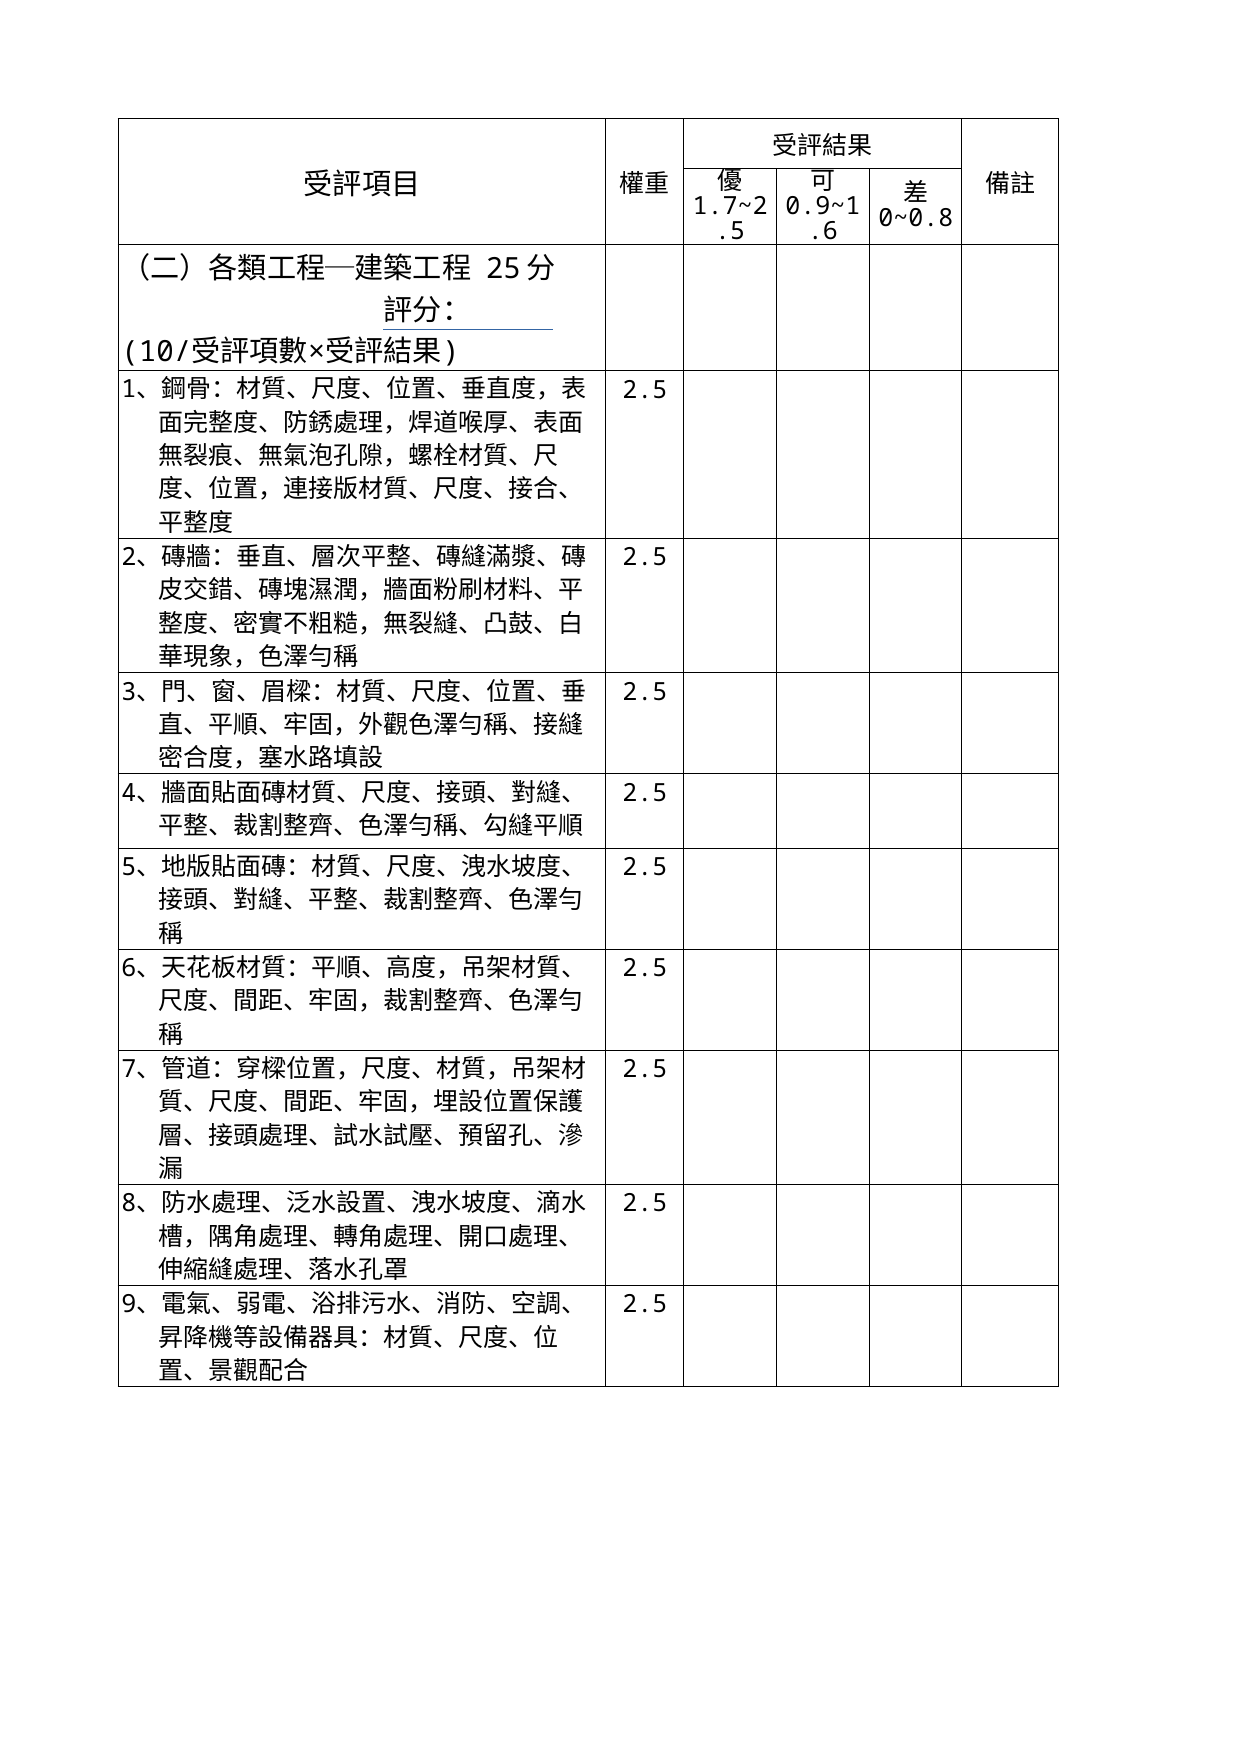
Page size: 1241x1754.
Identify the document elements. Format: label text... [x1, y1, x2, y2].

table_cell 優1.7~2.5 [684, 169, 776, 244]
table_cell [684, 849, 776, 949]
table_cell [962, 539, 1058, 672]
table_cell [870, 245, 961, 370]
table_cell [684, 371, 776, 538]
table_cell [777, 1051, 869, 1184]
table_cell [870, 673, 961, 773]
table_cell [870, 1185, 961, 1285]
table_cell 2.5 [606, 849, 683, 949]
table_cell 1、鋼骨：材質、尺度、位置、垂直度，表面完整度、防銹處理，焊道喉厚、表面無裂痕、無氣泡孔隙，螺栓材質、尺度、位置，連接版材質、尺度、接合、平整度 [119, 371, 605, 538]
table_cell 可0.9~1.6 [777, 169, 869, 244]
table_cell 2.5 [606, 1286, 683, 1386]
table_cell [962, 1051, 1058, 1184]
table_cell [777, 1185, 869, 1285]
table_cell [870, 849, 961, 949]
table_cell 2、磚牆：垂直、層次平整、磚縫滿漿、磚皮交錯、磚塊濕潤，牆面粉刷材料、平整度、密實不粗糙，無裂縫、凸鼓、白華現象，色澤勻稱 [119, 539, 605, 672]
table_cell 8、防水處理、泛水設置、洩水坡度、滴水槽，隅角處理、轉角處理、開口處理、伸縮縫處理、落水孔罩 [119, 1185, 605, 1285]
table_cell [962, 849, 1058, 949]
table_cell 3、門、窗、眉樑：材質、尺度、位置、垂直、平順、牢固，外觀色澤勻稱、接縫密合度，塞水路填設 [119, 673, 605, 773]
table_cell [684, 1286, 776, 1386]
table_cell [777, 774, 869, 848]
table_cell 5、地版貼面磚：材質、尺度、洩水坡度、接頭、對縫、平整、裁割整齊、色澤勻稱 [119, 849, 605, 949]
table_cell [870, 1051, 961, 1184]
table_header 受評結果 [684, 119, 961, 168]
table_cell [962, 950, 1058, 1050]
table_cell [684, 1185, 776, 1285]
table_cell 差 0~0.8 [870, 169, 961, 244]
table_header 受評項目 [119, 119, 605, 244]
table_cell 2.5 [606, 774, 683, 848]
table_cell 2.5 [606, 539, 683, 672]
table_cell [777, 371, 869, 538]
table_cell 4、牆面貼面磚材質、尺度、接頭、對縫、平整、裁割整齊、色澤勻稱、勾縫平順 [119, 774, 605, 848]
table_cell [962, 673, 1058, 773]
table_header 權重 [606, 119, 683, 244]
table_cell [684, 950, 776, 1050]
table_cell 6、天花板材質：平順、高度，吊架材質、尺度、間距、牢固，裁割整齊、色澤勻稱 [119, 950, 605, 1050]
table_cell [777, 1286, 869, 1386]
table_cell 2.5 [606, 673, 683, 773]
table_cell [684, 1051, 776, 1184]
table_cell [870, 950, 961, 1050]
table_cell [684, 539, 776, 672]
table_cell 2.5 [606, 371, 683, 538]
table_cell [870, 371, 961, 538]
table_cell 2.5 [606, 950, 683, 1050]
table_cell 2.5 [606, 1051, 683, 1184]
table_cell 9、電氣、弱電、浴排污水、消防、空調、昇降機等設備器具：材質、尺度、位置、景觀配合 [119, 1286, 605, 1386]
table_cell [962, 774, 1058, 848]
table_cell [777, 539, 869, 672]
table_cell [777, 673, 869, 773]
table_header 備註 [962, 119, 1058, 244]
table_cell [962, 245, 1058, 370]
table_cell [870, 774, 961, 848]
table_cell [777, 245, 869, 370]
table_cell [777, 849, 869, 949]
table_cell [870, 1286, 961, 1386]
table_cell 2.5 [606, 1185, 683, 1285]
table_cell [606, 245, 683, 370]
table_cell [962, 1185, 1058, 1285]
table_cell [684, 245, 776, 370]
table_cell （二）各類工程─建築工程 25分 評分： (10/受評項數×受評結果) [119, 245, 605, 370]
table_cell [962, 371, 1058, 538]
table_cell [777, 950, 869, 1050]
table_cell 7、管道：穿樑位置，尺度、材質，吊架材質、尺度、間距、牢固，埋設位置保護層、接頭處理、試水試壓、預留孔、滲漏 [119, 1051, 605, 1184]
table_cell [870, 539, 961, 672]
table_cell [962, 1286, 1058, 1386]
table_cell [684, 673, 776, 773]
table_cell [684, 774, 776, 848]
